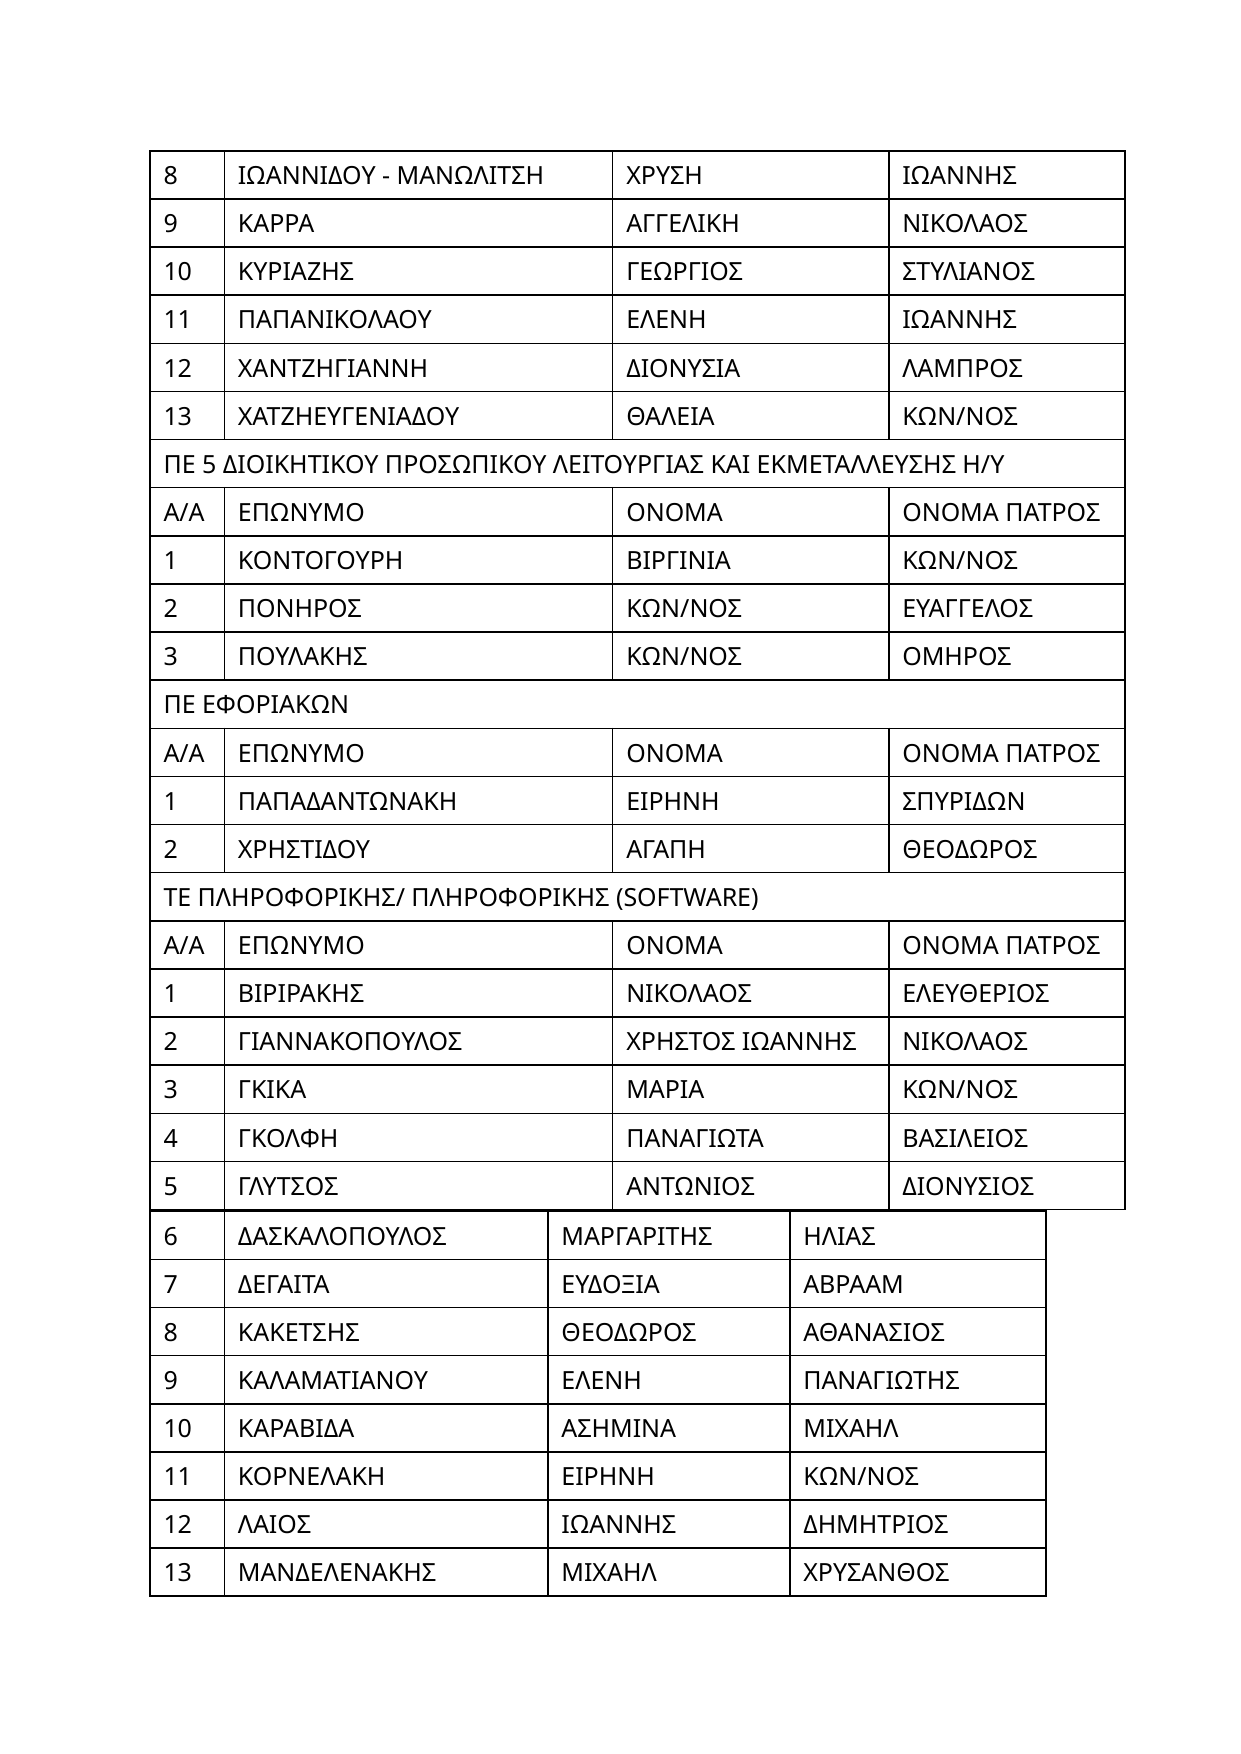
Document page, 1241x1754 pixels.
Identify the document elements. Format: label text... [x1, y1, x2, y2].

table_cell 10 [151, 1405, 224, 1451]
table_cell ΝΙΚΟΛΑΟΣ [890, 200, 1124, 246]
table_cell ΠΕ 5 ΔΙΟΙΚΗΤΙΚΟΥ ΠΡΟΣΩΠΙΚΟΥ ΛΕΙΤΟΥΡΓΙΑΣ ΚΑΙ ΕΚΜΕΤΑΛΛΕΥΣΗΣ Η/Υ [151, 440, 1124, 487]
table_cell ΘΕΟΔΩΡΟΣ [549, 1308, 789, 1355]
table_cell ΚΑΡΑΒΙΔΑ [225, 1405, 547, 1451]
table_cell ΕΙΡΗΝΗ [613, 777, 888, 824]
table_cell ΟΝΟΜΑ [613, 488, 888, 535]
table_cell ΚΩΝ/ΝΟΣ [890, 392, 1124, 439]
table_cell ΓΕΩΡΓΙΟΣ [613, 248, 888, 294]
table_cell ΧΑΤΖΗΕΥΓΕΝΙΑΔΟΥ [225, 392, 612, 439]
table_cell ΕΛΕΝΗ [613, 296, 888, 342]
table_cell 12 [151, 344, 224, 391]
table_cell 2 [151, 825, 224, 872]
table_cell ΕΥΑΓΓΕΛΟΣ [890, 585, 1124, 631]
table_cell ΣΤΥΛΙΑΝΟΣ [890, 248, 1124, 294]
table_cell 5 [151, 1162, 224, 1209]
table_cell 1 [151, 537, 224, 583]
table_cell ΕΛΕΝΗ [549, 1356, 789, 1403]
table_cell ΚΥΡΙΑΖΗΣ [225, 248, 612, 294]
table_cell 11 [151, 1453, 224, 1499]
table_cell ΑΒΡΑΑΜ [791, 1260, 1045, 1307]
table_cell ΠΑΠΑΝΙΚΟΛΑΟΥ [225, 296, 612, 342]
table_cell ΘΕΟΔΩΡΟΣ [890, 825, 1124, 872]
table_cell ΠΑΠΑΔΑΝΤΩΝΑΚΗ [225, 777, 612, 824]
table_cell ΛΑΙΟΣ [225, 1501, 547, 1547]
table_cell 2 [151, 1018, 224, 1064]
table_cell ΧΑΝΤΖΗΓΙΑΝΝΗ [225, 344, 612, 391]
table_cell ΕΛΕΥΘΕΡΙΟΣ [890, 970, 1124, 1016]
table_cell ΜΑΝΔΕΛΕΝΑΚΗΣ [225, 1549, 547, 1595]
table_cell Α/Α [151, 488, 224, 535]
table_cell 8 [151, 152, 224, 198]
table_cell 1 [151, 777, 224, 824]
table_cell ΟΝΟΜΑ [613, 922, 888, 968]
table_cell ΒΑΣΙΛΕΙΟΣ [890, 1114, 1124, 1161]
table_cell 3 [151, 633, 224, 679]
table_cell 2 [151, 585, 224, 631]
table_cell Α/Α [151, 729, 224, 776]
table_cell ΣΠΥΡΙΔΩΝ [890, 777, 1124, 824]
table_cell ΠΑΝΑΓΙΩΤΗΣ [791, 1356, 1045, 1403]
table_cell 13 [151, 1549, 224, 1595]
table_cell ΟΝΟΜΑ [613, 729, 888, 776]
table_cell ΚΑΚΕΤΣΗΣ [225, 1308, 547, 1355]
table_cell 1 [151, 970, 224, 1016]
table_cell ΠΕ ΕΦΟΡΙΑΚΩΝ [151, 681, 1124, 727]
table_cell ΠΟΥΛΑΚΗΣ [225, 633, 612, 679]
table_cell ΝΙΚΟΛΑΟΣ [613, 970, 888, 1016]
table_cell Α/Α [151, 922, 224, 968]
table_cell ΟΝΟΜΑ ΠΑΤΡΟΣ [890, 922, 1124, 968]
table_cell ΤΕ ΠΛΗΡΟΦΟΡΙΚΗΣ/ ΠΛΗΡΟΦΟΡΙΚΗΣ (SOFTWARE) [151, 873, 1124, 920]
table_cell ΜΙΧΑΗΛ [791, 1405, 1045, 1451]
table_cell 12 [151, 1501, 224, 1547]
table_cell ΕΙΡΗΝΗ [549, 1453, 789, 1499]
table_cell 7 [151, 1260, 224, 1307]
table_cell 11 [151, 296, 224, 342]
table_cell ΜΙΧΑΗΛ [549, 1549, 789, 1595]
table_cell ΚΩΝ/ΝΟΣ [890, 537, 1124, 583]
table_cell 8 [151, 1308, 224, 1355]
table_cell ΚΩΝ/ΝΟΣ [890, 1066, 1124, 1112]
table_cell ΚΑΛΑΜΑΤΙΑΝΟΥ [225, 1356, 547, 1403]
table_cell ΙΩΑΝΝΗΣ [549, 1501, 789, 1547]
table_cell ΚΟΡΝΕΛΑΚΗ [225, 1453, 547, 1499]
table_cell ΓΚΙΚΑ [225, 1066, 612, 1112]
table_cell 13 [151, 392, 224, 439]
table_cell ΑΘΑΝΑΣΙΟΣ [791, 1308, 1045, 1355]
table_cell ΝΙΚΟΛΑΟΣ [890, 1018, 1124, 1064]
table_cell ΓΛΥΤΣΟΣ [225, 1162, 612, 1209]
table_cell ΧΡΗΣΤΙΔΟΥ [225, 825, 612, 872]
table_cell 10 [151, 248, 224, 294]
table_cell ΓΙΑΝΝΑΚΟΠΟΥΛΟΣ [225, 1018, 612, 1064]
table_cell ΑΓΑΠΗ [613, 825, 888, 872]
table_cell ΚΩΝ/ΝΟΣ [791, 1453, 1045, 1499]
table_cell ΓΚΟΛΦΗ [225, 1114, 612, 1161]
table_cell ΑΝΤΩΝΙΟΣ [613, 1162, 888, 1209]
table_cell ΚΑΡΡΑ [225, 200, 612, 246]
table_cell ΔΙΟΝΥΣΙΟΣ [890, 1162, 1124, 1209]
table_cell ΕΠΩΝΥΜΟ [225, 488, 612, 535]
table_cell 4 [151, 1114, 224, 1161]
table_header ΜΑΡΓΑΡΙΤΗΣ [549, 1212, 789, 1258]
table_cell ΒΙΡΙΡΑΚΗΣ [225, 970, 612, 1016]
table_cell 9 [151, 1356, 224, 1403]
table_cell ΛΑΜΠΡΟΣ [890, 344, 1124, 391]
table_cell 3 [151, 1066, 224, 1112]
table_cell ΑΓΓΕΛΙΚΗ [613, 200, 888, 246]
table_cell ΟΝΟΜΑ ΠΑΤΡΟΣ [890, 729, 1124, 776]
table_cell ΔΕΓΑΙΤΑ [225, 1260, 547, 1307]
table_cell ΕΠΩΝΥΜΟ [225, 922, 612, 968]
table_cell ΒΙΡΓΙΝΙΑ [613, 537, 888, 583]
table_cell ΠΑΝΑΓΙΩΤΑ [613, 1114, 888, 1161]
table_cell ΔΙΟΝΥΣΙΑ [613, 344, 888, 391]
table_cell ΠΟΝΗΡΟΣ [225, 585, 612, 631]
table_cell ΚΩΝ/ΝΟΣ [613, 633, 888, 679]
table_cell ΘΑΛΕΙΑ [613, 392, 888, 439]
table_header ΗΛΙΑΣ [791, 1212, 1045, 1258]
table_cell ΧΡΗΣΤΟΣ ΙΩΑΝΝΗΣ [613, 1018, 888, 1064]
table_cell ΕΠΩΝΥΜΟ [225, 729, 612, 776]
table_cell ΟΜΗΡΟΣ [890, 633, 1124, 679]
table_cell ΙΩΑΝΝΗΣ [890, 152, 1124, 198]
table_cell ΧΡΥΣΑΝΘΟΣ [791, 1549, 1045, 1595]
table_cell ΕΥΔΟΞΙΑ [549, 1260, 789, 1307]
table_cell ΙΩΑΝΝΙΔΟΥ - ΜΑΝΩΛΙΤΣΗ [225, 152, 612, 198]
table_cell ΚΩΝ/ΝΟΣ [613, 585, 888, 631]
table_cell ΜΑΡΙΑ [613, 1066, 888, 1112]
table_cell ΑΣΗΜΙΝΑ [549, 1405, 789, 1451]
table_header 6 [151, 1212, 224, 1258]
table_cell ΟΝΟΜΑ ΠΑΤΡΟΣ [890, 488, 1124, 535]
table_cell ΔΗΜΗΤΡΙΟΣ [791, 1501, 1045, 1547]
table_header ΔΑΣΚΑΛΟΠΟΥΛΟΣ [225, 1212, 547, 1258]
table_cell 9 [151, 200, 224, 246]
table_cell ΧΡΥΣΗ [613, 152, 888, 198]
table_cell ΚΟΝΤΟΓΟΥΡΗ [225, 537, 612, 583]
table_cell ΙΩΑΝΝΗΣ [890, 296, 1124, 342]
